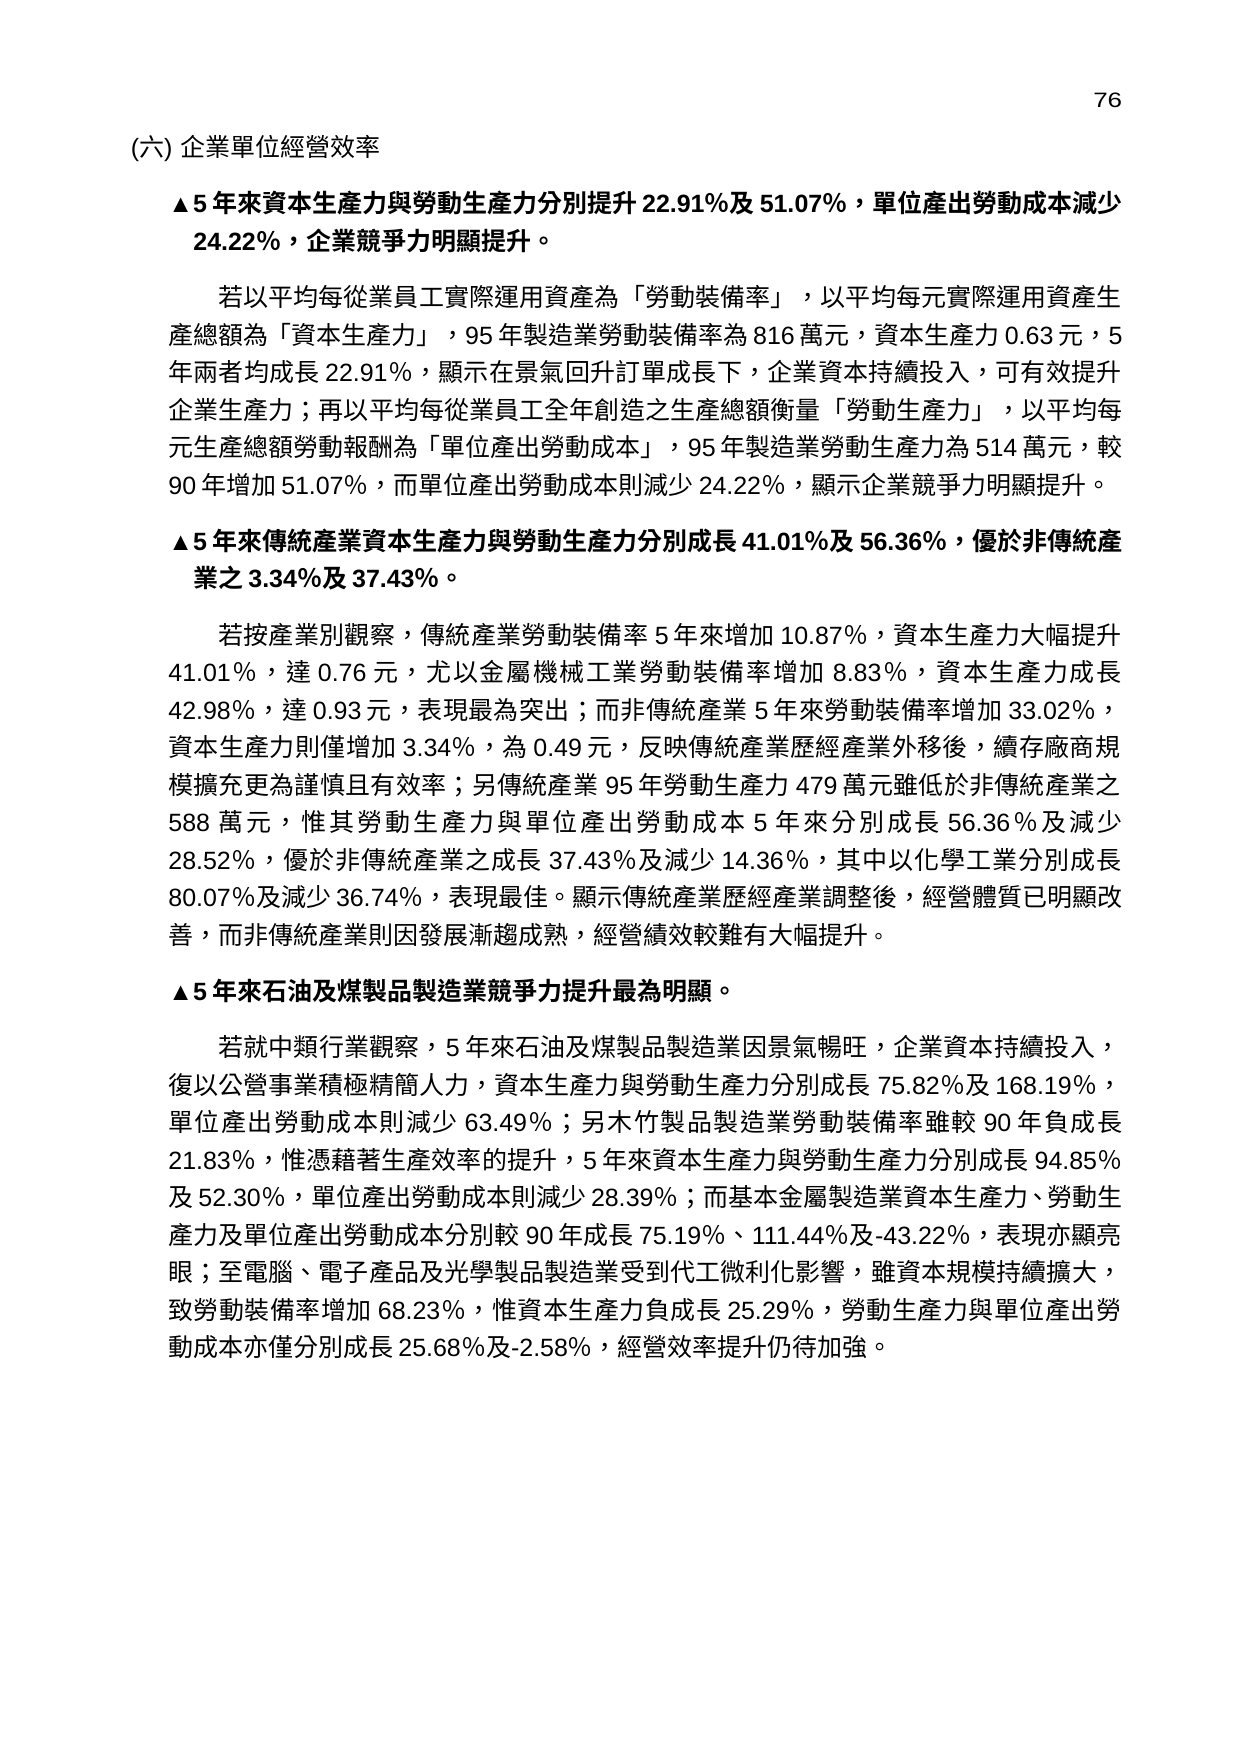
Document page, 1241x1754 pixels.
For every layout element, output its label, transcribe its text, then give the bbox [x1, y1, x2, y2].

text ▲5年來石油及煤製品製造業競爭力提升最為明顯。 [168, 971, 1122, 1008]
text 若就中類行業觀察，5年來石油及煤製品製造業因景氣暢旺，企業資本持續投入，復以公營事業積極精簡人力，資本生產力與勞動生產力分別成長75.82％及168.19％，單位產出勞動成本則減少63.49％；另木竹製品製造業勞動裝備率雖較90年負成長21.83％，惟憑藉著生產效率的提升，5年來資本生產力與勞動生產力分別成長94.85％及52.30％，單位產出勞動成本則減少28.39％；而基本金屬製造業資本生產力、勞動生產力及單位產出勞動成本分別較90年成長75.19％、111.44％及-43.22％，表現亦顯亮眼；至電腦、電子產品及光學製品製造業受到代工微利化影響，雖資本規模持續擴大，致勞動裝備率增加68.23％，惟資本生產力負成長25.29％，勞動生產力與單位產出勞動成本亦僅分別成長25.68％及-2.58％，經營效率提升仍待加強。 [168, 1027, 1122, 1364]
text 若以平均每從業員工實際運用資產為「勞動裝備率」，以平均每元實際運用資產生產總額為「資本生產力」，95年製造業勞動裝備率為816萬元，資本生產力0.63元，5年兩者均成長22.91％，顯示在景氣回升訂單成長下，企業資本持續投入，可有效提升企業生產力；再以平均每從業員工全年創造之生產總額衡量「勞動生產力」，以平均每元生產總額勞動報酬為「單位產出勞動成本」，95年製造業勞動生產力為514萬元，較90年增加51.07％，而單位產出勞動成本則減少24.22％，顯示企業競爭力明顯提升。 [168, 277, 1122, 502]
text ▲5年來資本生產力與勞動生產力分別提升22.91％及51.07％，單位產出勞動成本減少24.22％，企業競爭力明顯提升。 [168, 183, 1122, 258]
text 若按產業別觀察，傳統產業勞動裝備率5年來增加10.87％，資本生產力大幅提升41.01％，達0.76元，尤以金屬機械工業勞動裝備率增加8.83％，資本生產力成長42.98％，達0.93元，表現最為突出；而非傳統產業5年來勞動裝備率增加33.02％，資本生產力則僅增加3.34％，為0.49元，反映傳統產業歷經產業外移後，續存廠商規模擴充更為謹慎且有效率；另傳統產業95年勞動生產力479萬元雖低於非傳統產業之588萬元，惟其勞動生產力與單位產出勞動成本5年來分別成長56.36％及減少28.52％，優於非傳統產業之成長37.43％及減少14.36％，其中以化學工業分別成長80.07％及減少36.74％，表現最佳。顯示傳統產業歷經產業調整後，經營體質已明顯改善，而非傳統產業則因發展漸趨成熟，經營績效較難有大幅提升。 [168, 614, 1122, 952]
text ▲5年來傳統產業資本生產力與勞動生產力分別成長41.01％及56.36％，優於非傳統產業之3.34％及37.43％。 [168, 521, 1122, 596]
list 企業單位經營效率 [131, 127, 1122, 164]
